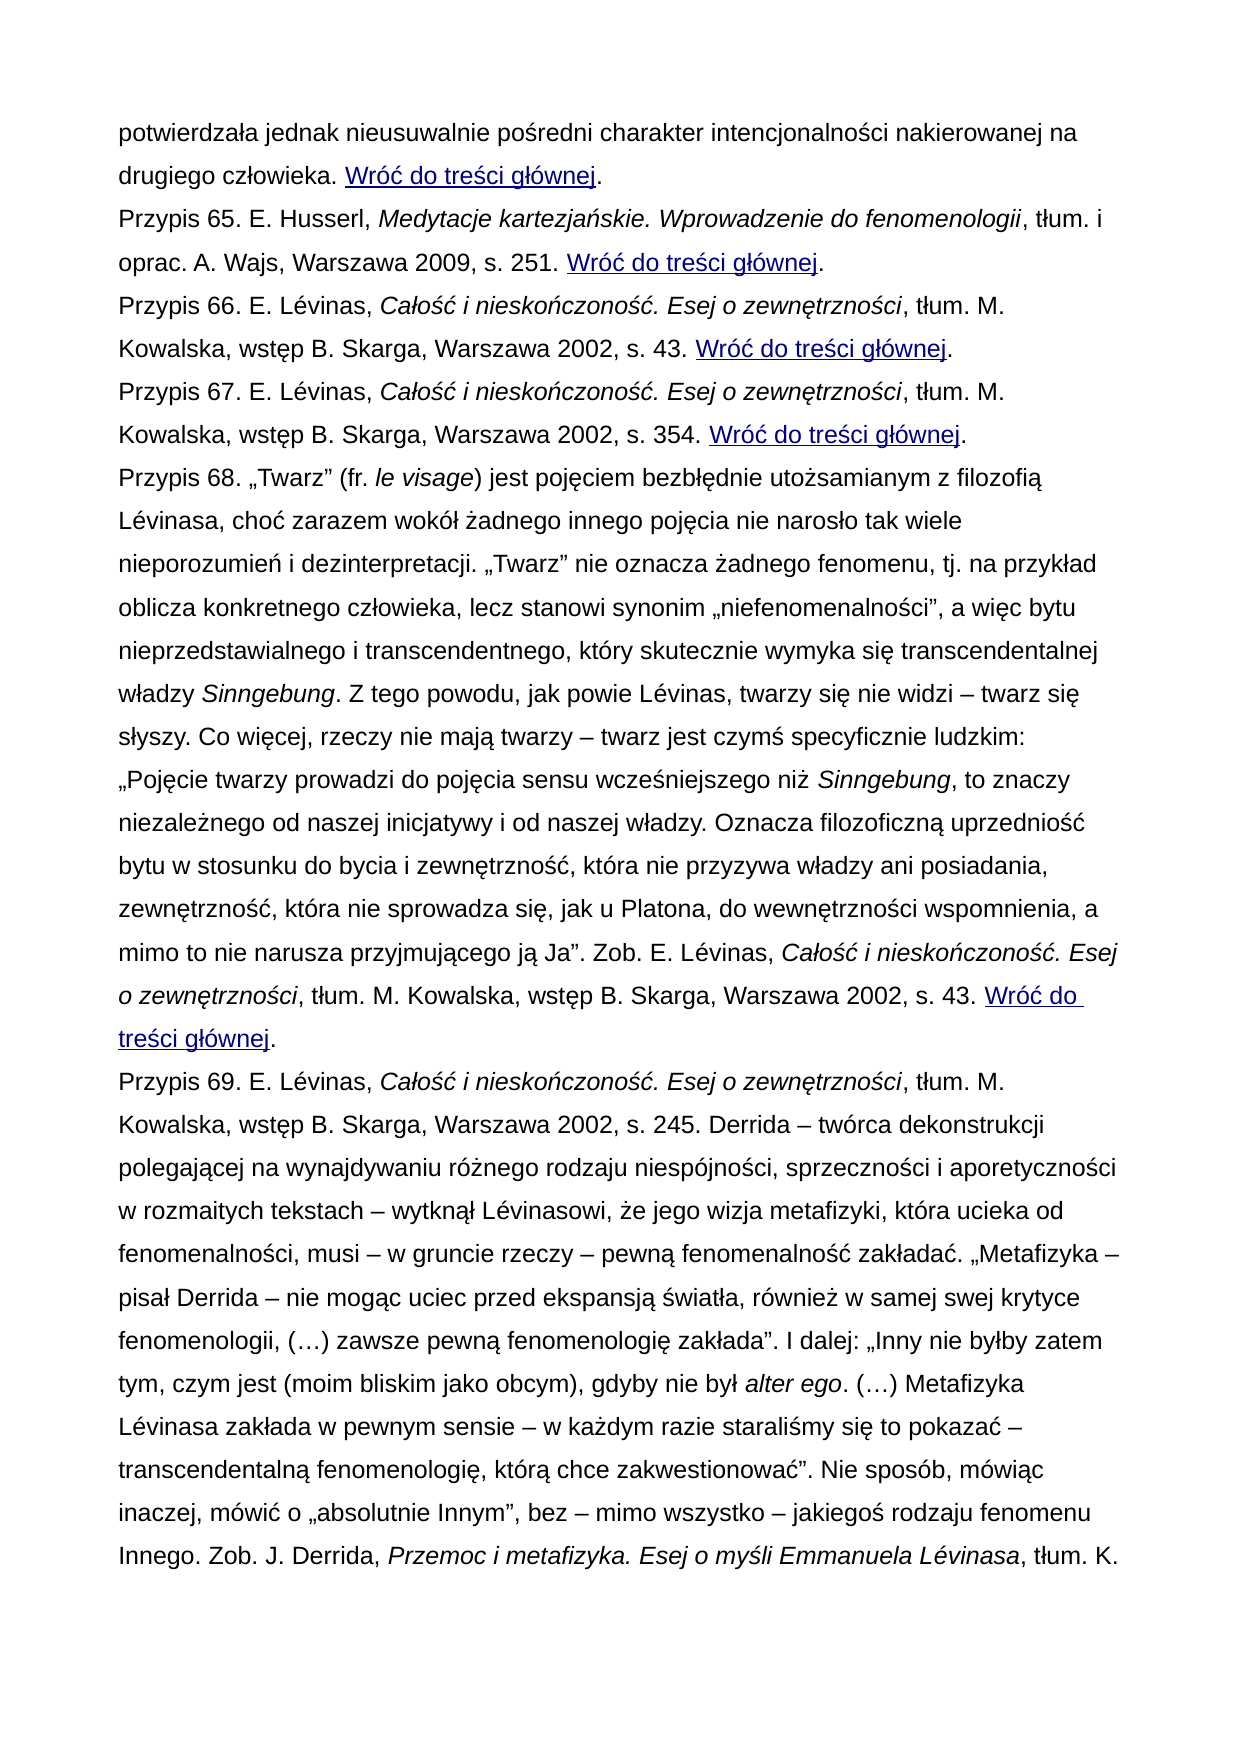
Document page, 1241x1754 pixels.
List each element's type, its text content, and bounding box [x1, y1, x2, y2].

text Przypis 69. E. Lévinas, Całość i nieskończoność. Esej o zewnętrzności, tłum. M. Kowalska, wstęp B. Skarga, Warszawa 2002, s. 245. Derrida – twórca dekonstrukcji polegającej na wynajdywaniu różnego rodzaju niespójności, sprzeczności i aporetyczności w rozmaitych tekstach – wytknął Lévinasowi, że jego wizja metafizyki, która ucieka od fenomenalności, musi – w gruncie rzeczy – pewną fenomenalność zakładać. „Metafizyka – pisał Derrida – nie mogąc uciec przed ekspansją światła, również w samej swej krytyce fenomenologii, (…) zawsze pewną fenomenologię zakłada”. I dalej: „Inny nie byłby zatem tym, czym jest (moim bliskim jako obcym), gdyby nie był alter ego. (…) Metafizyka Lévinasa zakłada w pewnym sensie – w każdym razie staraliśmy się to pokazać – transcendentalną fenomenologię, którą chce zakwestionować”. Nie sposób, mówiąc inaczej, mówić o „absolutnie Innym”, bez – mimo wszystko – jakiegoś rodzaju fenomenu Innego. Zob. J. Derrida, Przemoc i metafizyka. Esej o myśli Emmanuela Lévinasa, tłum. K. [118, 1067, 1122, 1570]
text Przypis 67. E. Lévinas, Całość i nieskończoność. Esej o zewnętrzności, tłum. M. Kowalska, wstęp B. Skarga, Warszawa 2002, s. 354. Wróć do treści głównej. [118, 377, 1122, 449]
text Przypis 68. „Twarz” (fr. le visage) jest pojęciem bezbłędnie utożsamianym z filozofią Lévinasa, choć zarazem wokół żadnego innego pojęcia nie narosło tak wiele nieporozumień i dezinterpretacji. „Twarz” nie oznacza żadnego fenomenu, tj. na przykład oblicza konkretnego człowieka, lecz stanowi synonim „niefenomenalności”, a więc bytu nieprzedstawialnego i transcendentnego, który skutecznie wymyka się transcendentalnej władzy Sinngebung. Z tego powodu, jak powie Lévinas, twarzy się nie widzi – twarz się słyszy. Co więcej, rzeczy nie mają twarzy – twarz jest czymś specyficznie ludzkim: „Pojęcie twarzy prowadzi do pojęcia sensu wcześniejszego niż Sinngebung, to znaczy niezależnego od naszej inicjatywy i od naszej władzy. Oznacza filozoficzną uprzedniość bytu w stosunku do bycia i zewnętrzność, która nie przyzywa władzy ani posiadania, zewnętrzność, która nie sprowadza się, jak u Platona, do wewnętrzności wspomnienia, a mimo to nie narusza przyjmującego ją Ja”. Zob. E. Lévinas, Całość i nieskończoność. Esej o zewnętrzności, tłum. M. Kowalska, wstęp B. Skarga, Warszawa 2002, s. 43. Wróć do treści głównej. [118, 463, 1122, 1052]
text Przypis 66. E. Lévinas, Całość i nieskończoność. Esej o zewnętrzności, tłum. M. Kowalska, wstęp B. Skarga, Warszawa 2002, s. 43. Wróć do treści głównej. [118, 291, 1122, 362]
text Przypis 65. E. Husserl, Medytacje kartezjańskie. Wprowadzenie do fenomenologii, tłum. i oprac. A. Wajs, Warszawa 2009, s. 251. Wróć do treści głównej. [118, 204, 1122, 276]
text potwierdzała jednak nieusuwalnie pośredni charakter intencjonalności nakierowanej na drugiego człowieka. Wróć do treści głównej. [118, 118, 1122, 190]
